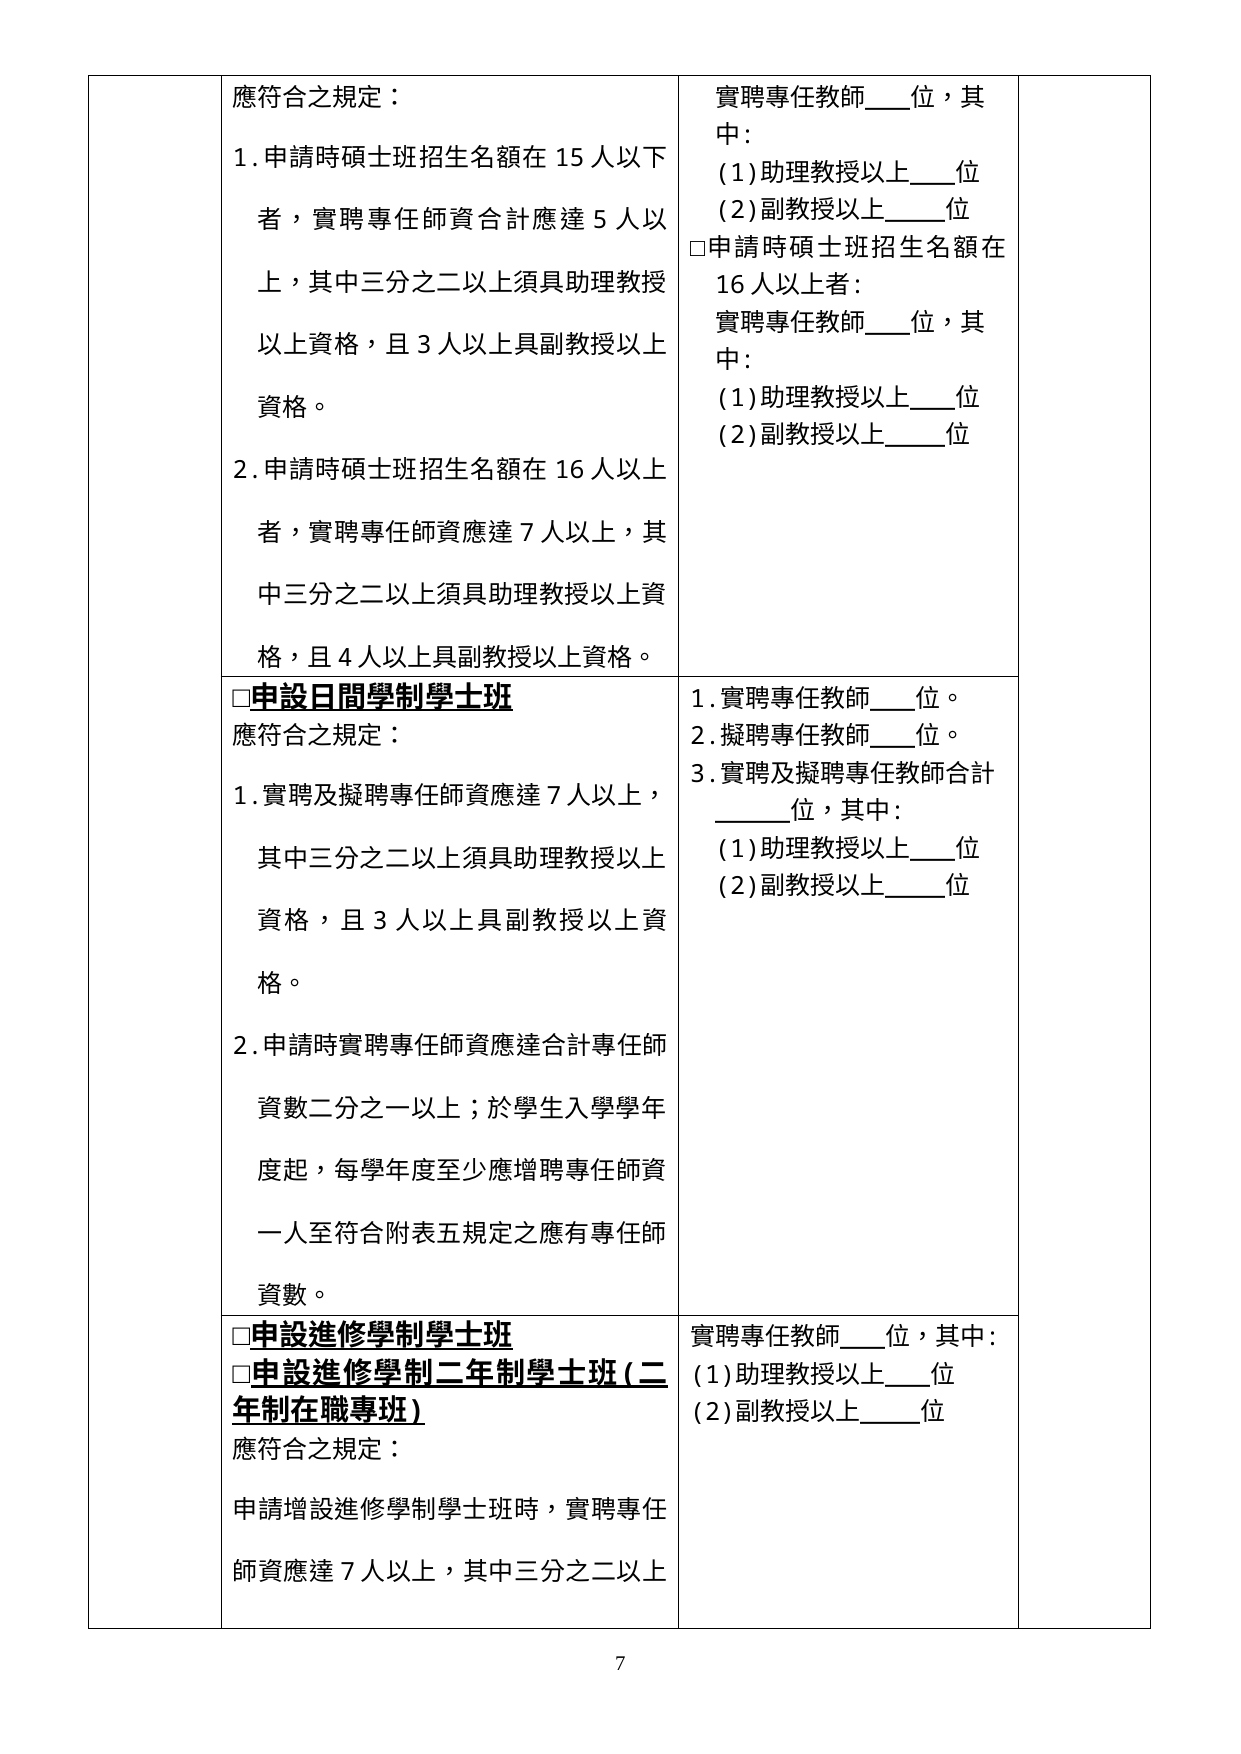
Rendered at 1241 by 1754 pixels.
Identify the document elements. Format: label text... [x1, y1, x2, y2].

table_cell [89, 76, 221, 1628]
table_cell 實聘專任教師___位，其中: (1)助理教授以上___位 (2)副教授以上____位 □申請時碩士班招生名額在16人以上者: 實聘專任教師___位，其中: (1)助理教授以上___位 (2)副教授以上____位 [679, 76, 1018, 676]
table_cell 應符合之規定： 1.申請時碩士班招生名額在15人以下者，實聘專任師資合計應達5人以上，其中三分之二以上須具助理教授以上資格，且3人以上具副教授以上資格。 2.申請時碩士班招生名額在16人以上者，實聘專任師資應達7人以上，其中三分之二以上須具助理教授以上資格，且4人以上具副教授以上資格。 [222, 76, 678, 676]
table_cell □申設日間學制學士班 應符合之規定： 1.實聘及擬聘專任師資應達7人以上，其中三分之二以上須具助理教授以上資格，且3人以上具副教授以上資格。 2.申請時實聘專任師資應達合計專任師資數二分之一以上；於學生入學學年度起，每學年度至少應增聘專任師資一人至符合附表五規定之應有專任師資數。 [222, 677, 678, 1314]
table_cell □申設進修學制學士班 □申設進修學制二年制學士班(二年制在職專班) 應符合之規定： 申請增設進修學制學士班時，實聘專任師資應達7人以上，其中三分之二以上 [222, 1316, 678, 1628]
table_cell [1019, 76, 1150, 1628]
table_cell 實聘專任教師___位，其中: (1)助理教授以上___位 (2)副教授以上____位 [679, 1316, 1018, 1628]
table_cell 1.實聘專任教師___位。 2.擬聘專任教師___位。 3.實聘及擬聘專任教師合計_____位，其中: (1)助理教授以上___位 (2)副教授以上____位 [679, 677, 1018, 1314]
